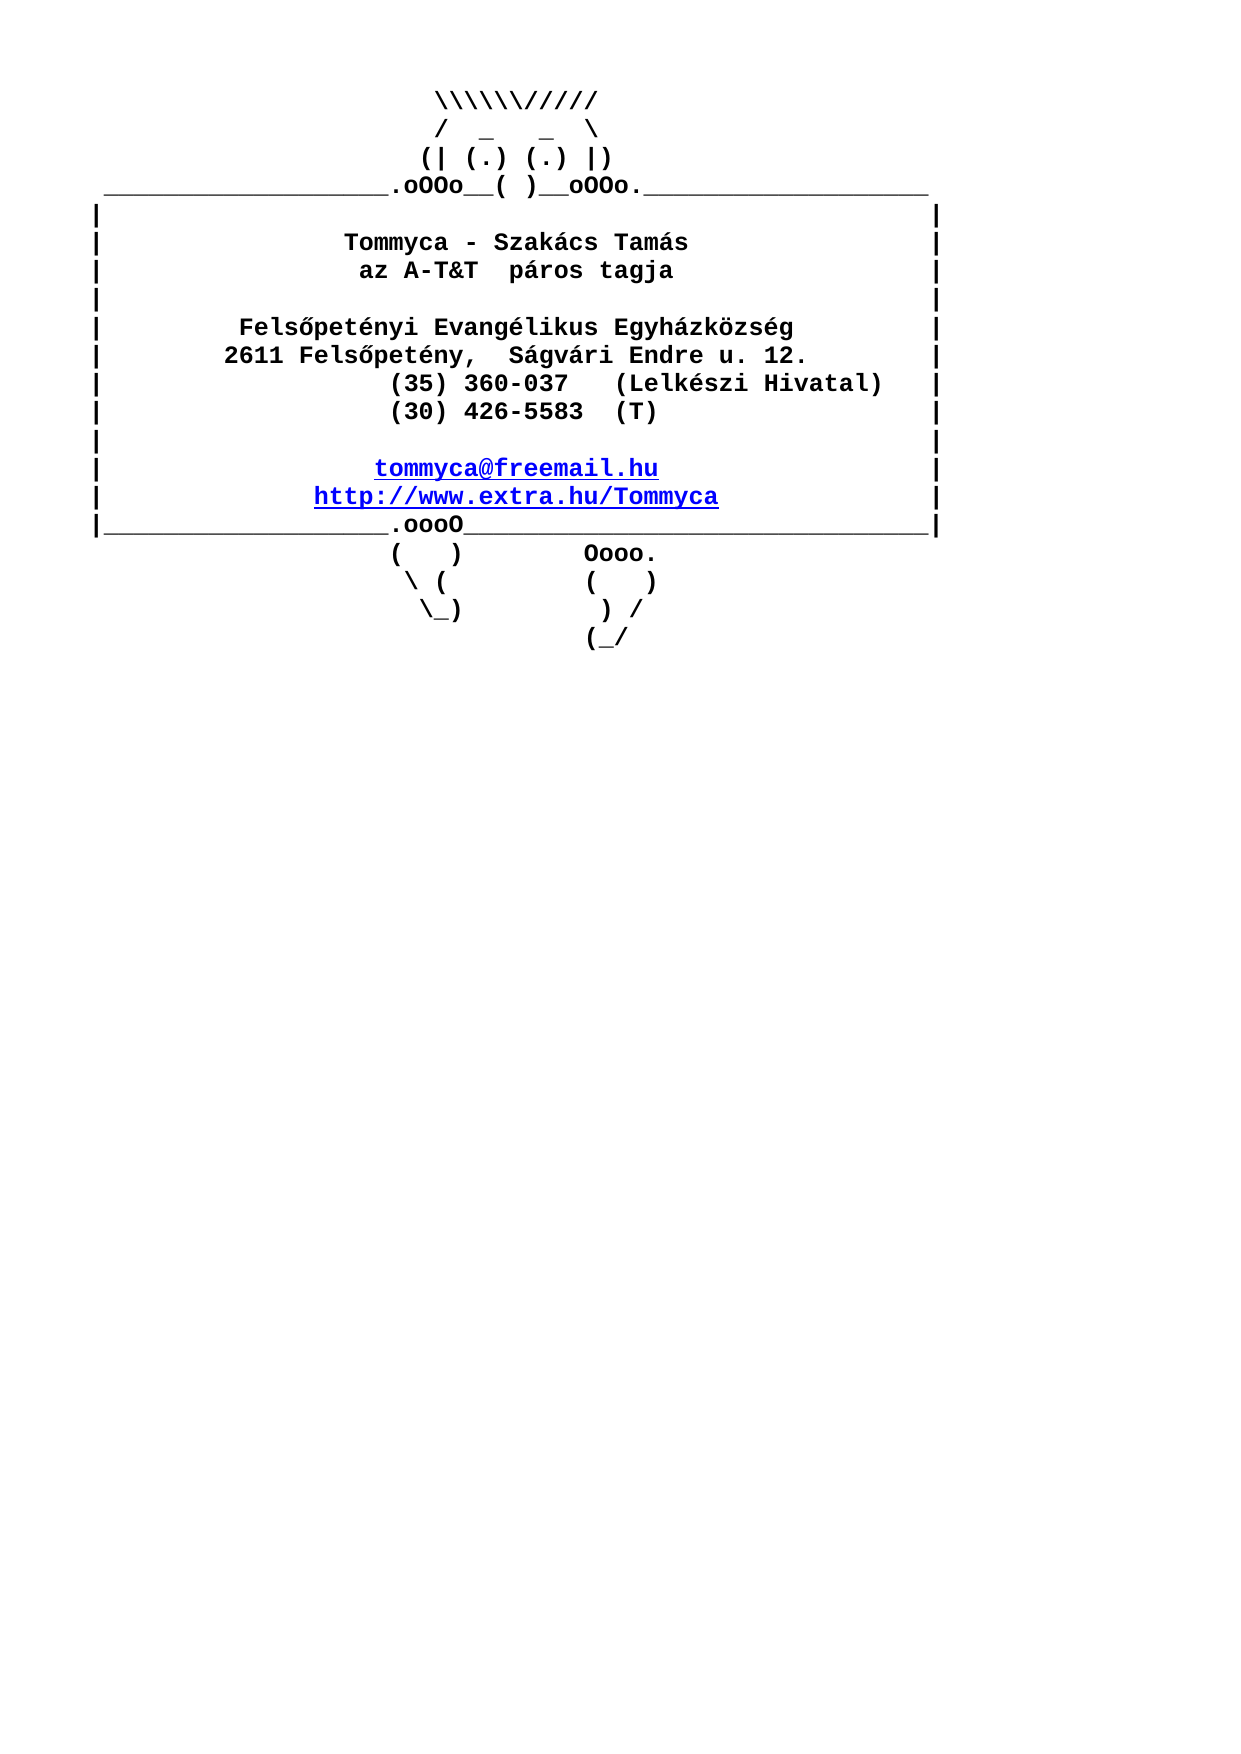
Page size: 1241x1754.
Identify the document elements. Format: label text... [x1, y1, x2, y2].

text \\\\\\///// / _ _ \ (| (.) (.) |) ___________________.oOOo__( )__oOOo.___________________ | | | Tommyca - Szakács Tamás | | az A-T&T páros tagja | | | | Felsőpetényi Evangélikus Egyházközség | | 2611 Felsőpetény, Ságvári Endre u. 12. | | (35) 360-037 (Lelkészi Hivatal) | | (30) 426-5583 (T) | | | | tommyca@freemail.hu | | http://www.extra.hu/Tommyca | |___________________.oooO_______________________________| ( ) Oooo. \ ( ( ) \_) ) / (_/ [88, 88, 1152, 653]
